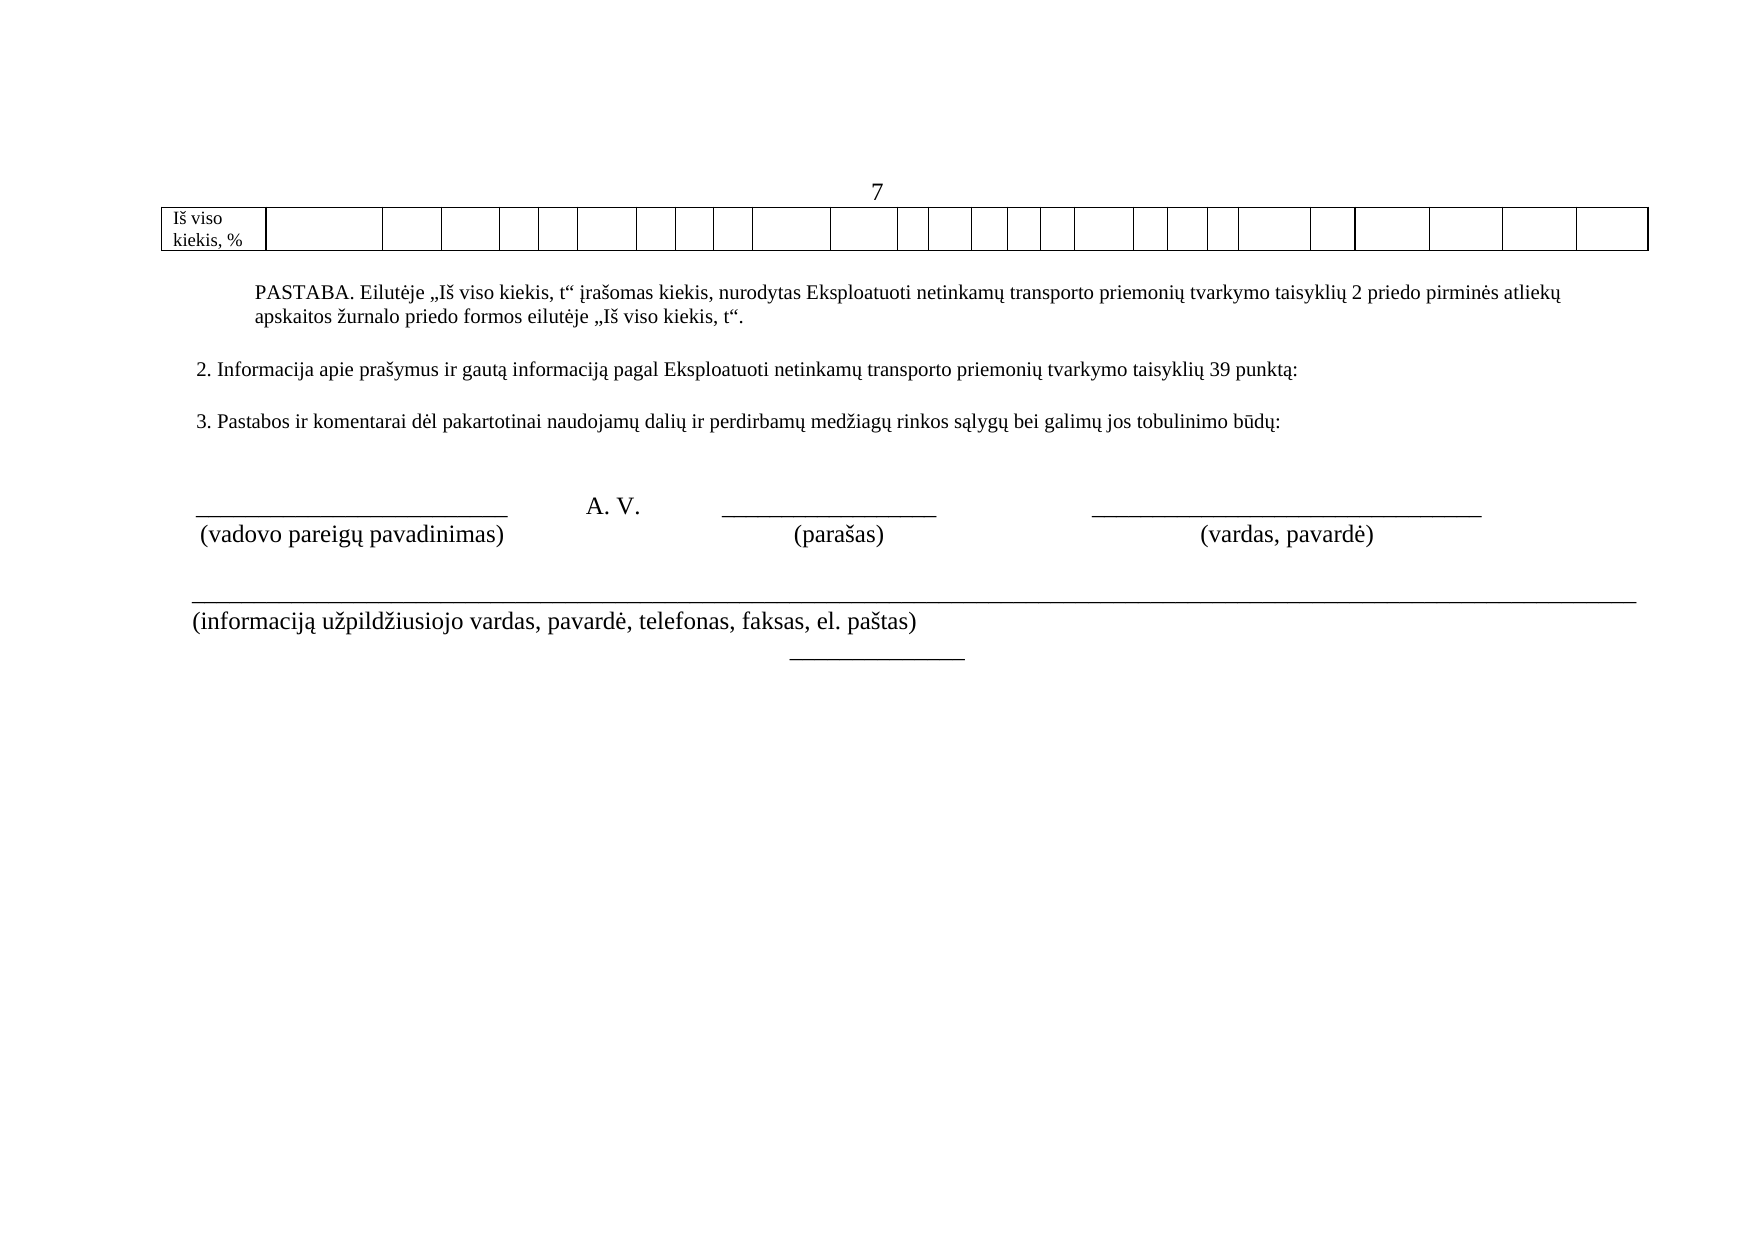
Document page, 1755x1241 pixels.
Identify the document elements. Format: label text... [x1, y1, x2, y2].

table_cell [929, 208, 971, 250]
table_cell [972, 208, 1007, 250]
table_cell [753, 208, 830, 250]
table_cell [442, 208, 499, 250]
table_cell [1168, 208, 1207, 250]
table_cell [1134, 208, 1167, 250]
table_cell [676, 208, 713, 250]
text 3. Pastabos ir komentarai dėl pakartotinai naudojamų dalių ir perdirbamų medžiagų rinkos sąlygų bei galimų jos tobulinimo būdų: [118, 409, 1636, 433]
table_cell [714, 208, 752, 250]
text (vadovo pareigų pavadinimas) (parašas) (vardas, pavardė) [118, 519, 1636, 548]
table_cell [1311, 208, 1354, 250]
text (informaciją užpildžiusiojo vardas, pavardė, telefonas, faksas, el. paštas) [118, 606, 1636, 634]
table_cell [383, 208, 441, 250]
table_cell [637, 208, 675, 250]
text apskaitos žurnalo priedo formos eilutėje „Iš viso kiekis, t“. [118, 304, 1636, 328]
table_cell [500, 208, 538, 250]
table_cell [831, 208, 897, 250]
table_cell [1239, 208, 1310, 250]
table_cell [1577, 208, 1647, 250]
table_cell [267, 208, 382, 250]
text 2. Informacija apie prašymus ir gautą informaciją pagal Eksploatuoti netinkamų transporto priemonių tvarkymo taisyklių 39 punktą: [118, 356, 1636, 381]
text A. V. [118, 491, 1636, 519]
table_cell [1503, 208, 1576, 250]
table_cell Iš viso kiekis, % [162, 208, 265, 250]
text ______________ [118, 634, 1636, 663]
table_cell [1041, 208, 1074, 250]
table_cell [1008, 208, 1040, 250]
table_cell [898, 208, 928, 250]
table_cell [1208, 208, 1238, 250]
table_cell [1356, 208, 1429, 250]
table_cell [1430, 208, 1502, 250]
table_cell [539, 208, 577, 250]
table_cell [578, 208, 636, 250]
text PASTABA. Eilutėje „Iš viso kiekis, t“ įrašomas kiekis, nurodytas Eksploatuoti netinkamų transporto priemonių tvarkymo taisyklių 2 priedo pirminės atliekų [118, 279, 1636, 304]
table_cell [1075, 208, 1133, 250]
